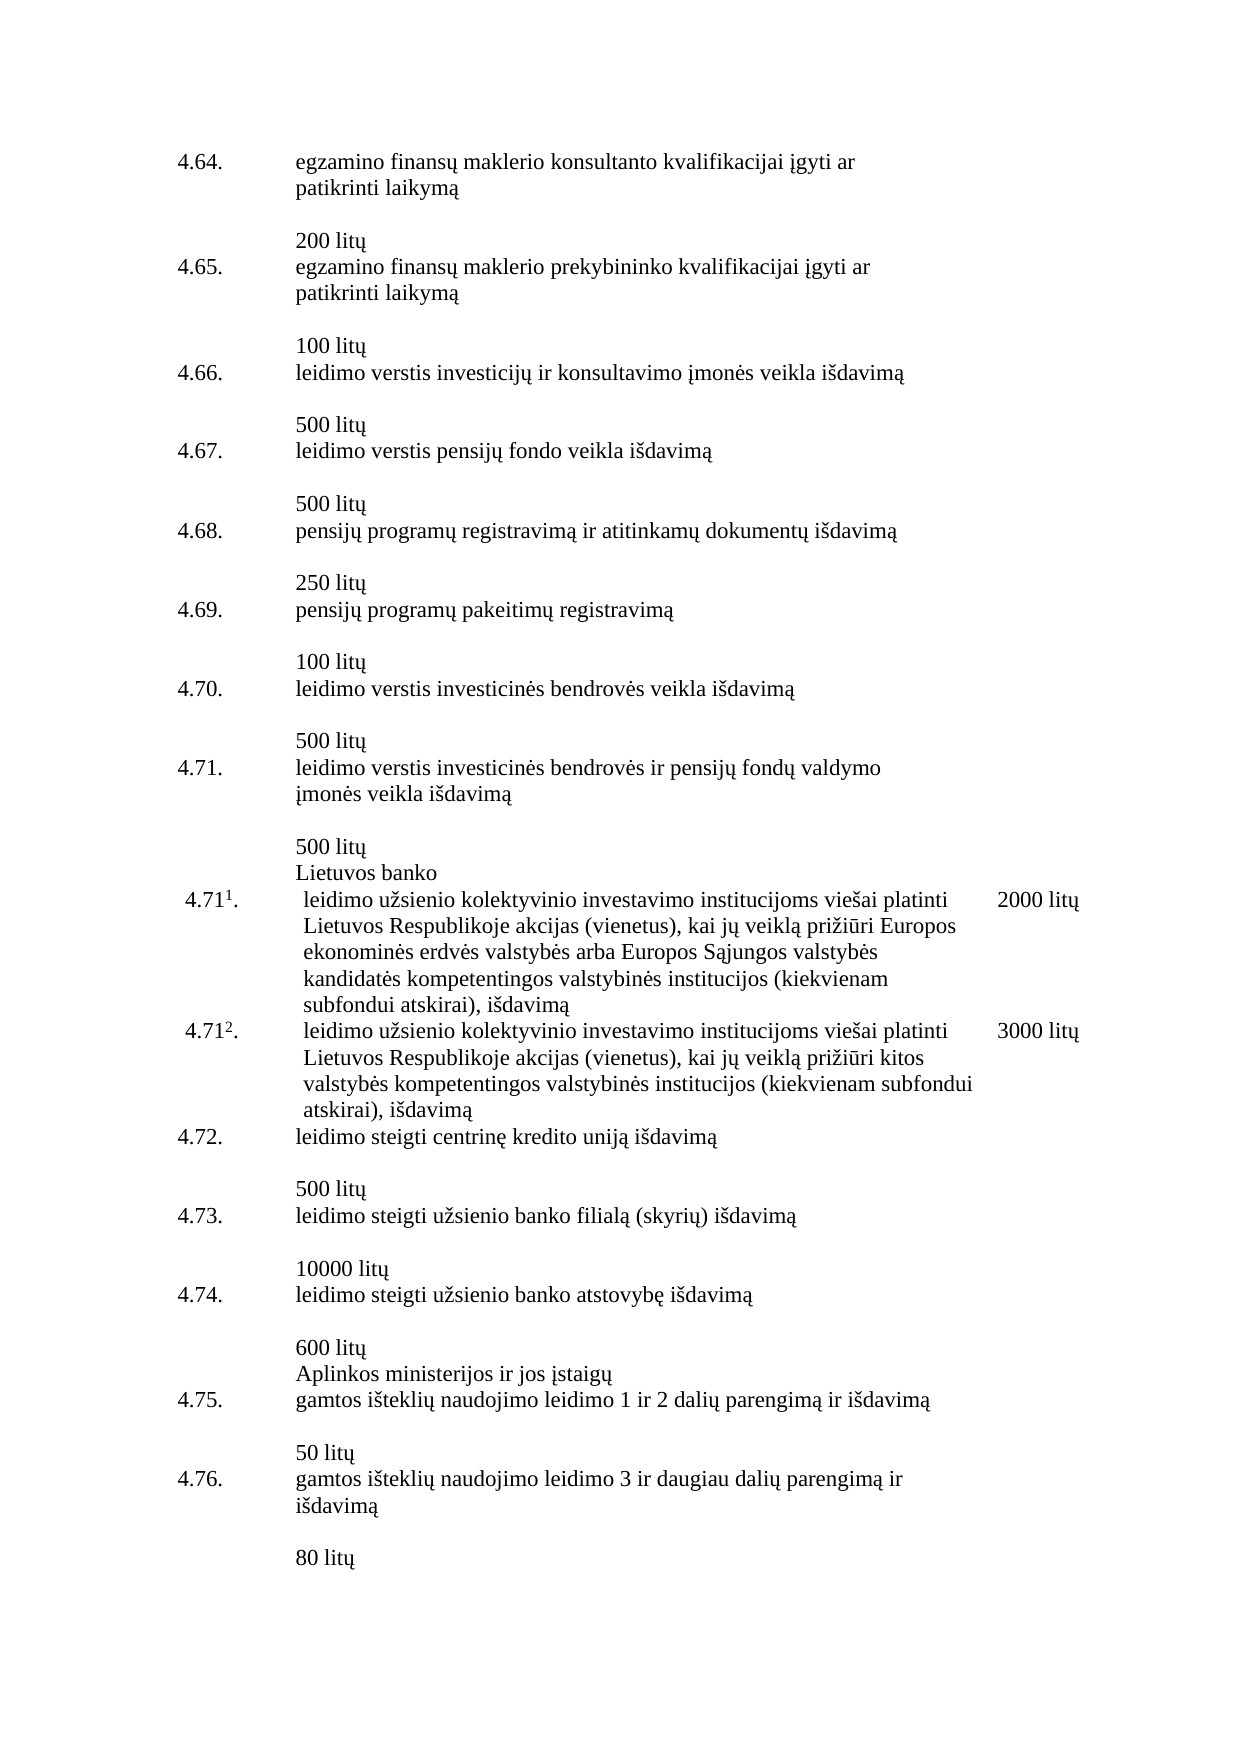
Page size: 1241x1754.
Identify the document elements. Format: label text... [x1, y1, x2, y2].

text 4.69. pensijų programų pakeitimų registravimą 100 litų [177, 596, 945, 675]
text 4.64. egzamino finansų maklerio konsultanto kvalifikacijai įgyti ar patikrinti laikymą 200 litų [177, 148, 945, 253]
text 4.66. leidimo verstis investicijų ir konsultavimo įmonės veikla išdavimą 500 litų [177, 358, 945, 438]
table_cell 3000 litų [986, 1018, 1144, 1123]
text 4.65. egzamino finansų maklerio prekybininko kvalifikacijai įgyti ar patikrinti laikymą 100 litų [177, 253, 945, 358]
text 4.70. leidimo verstis investicinės bendrovės veikla išdavimą 500 litų [177, 675, 945, 754]
text Lietuvos banko [177, 859, 945, 886]
text 4.74. leidimo steigti užsienio banko atstovybę išdavimą 600 litų [177, 1281, 945, 1360]
text Aplinkos ministerijos ir jos įstaigų [177, 1360, 945, 1386]
text 4.72. leidimo steigti centrinę kredito uniją išdavimą 500 litų [177, 1123, 945, 1202]
table_header 2000 litų [986, 886, 1144, 1017]
text 4.71. leidimo verstis investicinės bendrovės ir pensijų fondų valdymo įmonės veikla išdavimą 500 litų [177, 754, 945, 859]
table_cell 4.712. [174, 1018, 292, 1123]
text 4.73. leidimo steigti užsienio banko filialą (skyrių) išdavimą 10000 litų [177, 1202, 945, 1281]
text 4.68. pensijų programų registravimą ir atitinkamų dokumentų išdavimą 250 litų [177, 517, 945, 596]
text 4.67. leidimo verstis pensijų fondo veikla išdavimą 500 litų [177, 438, 945, 517]
table_cell leidimo užsienio kolektyvinio investavimo institucijoms viešai platinti Lietuvos Respublikoje akcijas (vienetus), kai jų veiklą prižiūri kitos valstybės kompetentingos valstybinės institucijos (kiekvienam subfondui atskirai), išdavimą [292, 1018, 986, 1123]
text 4.76. gamtos išteklių naudojimo leidimo 3 ir daugiau dalių parengimą ir išdavimą 80 litų [177, 1465, 945, 1571]
table_header 4.711. [174, 886, 292, 1017]
text 4.75. gamtos išteklių naudojimo leidimo 1 ir 2 dalių parengimą ir išdavimą 50 litų [177, 1386, 945, 1465]
table_header leidimo užsienio kolektyvinio investavimo institucijoms viešai platinti Lietuvos Respublikoje akcijas (vienetus), kai jų veiklą prižiūri Europos ekonominės erdvės valstybės arba Europos Sąjungos valstybės kandidatės kompetentingos valstybinės institucijos (kiekvienam subfondui atskirai), išdavimą [292, 886, 986, 1017]
